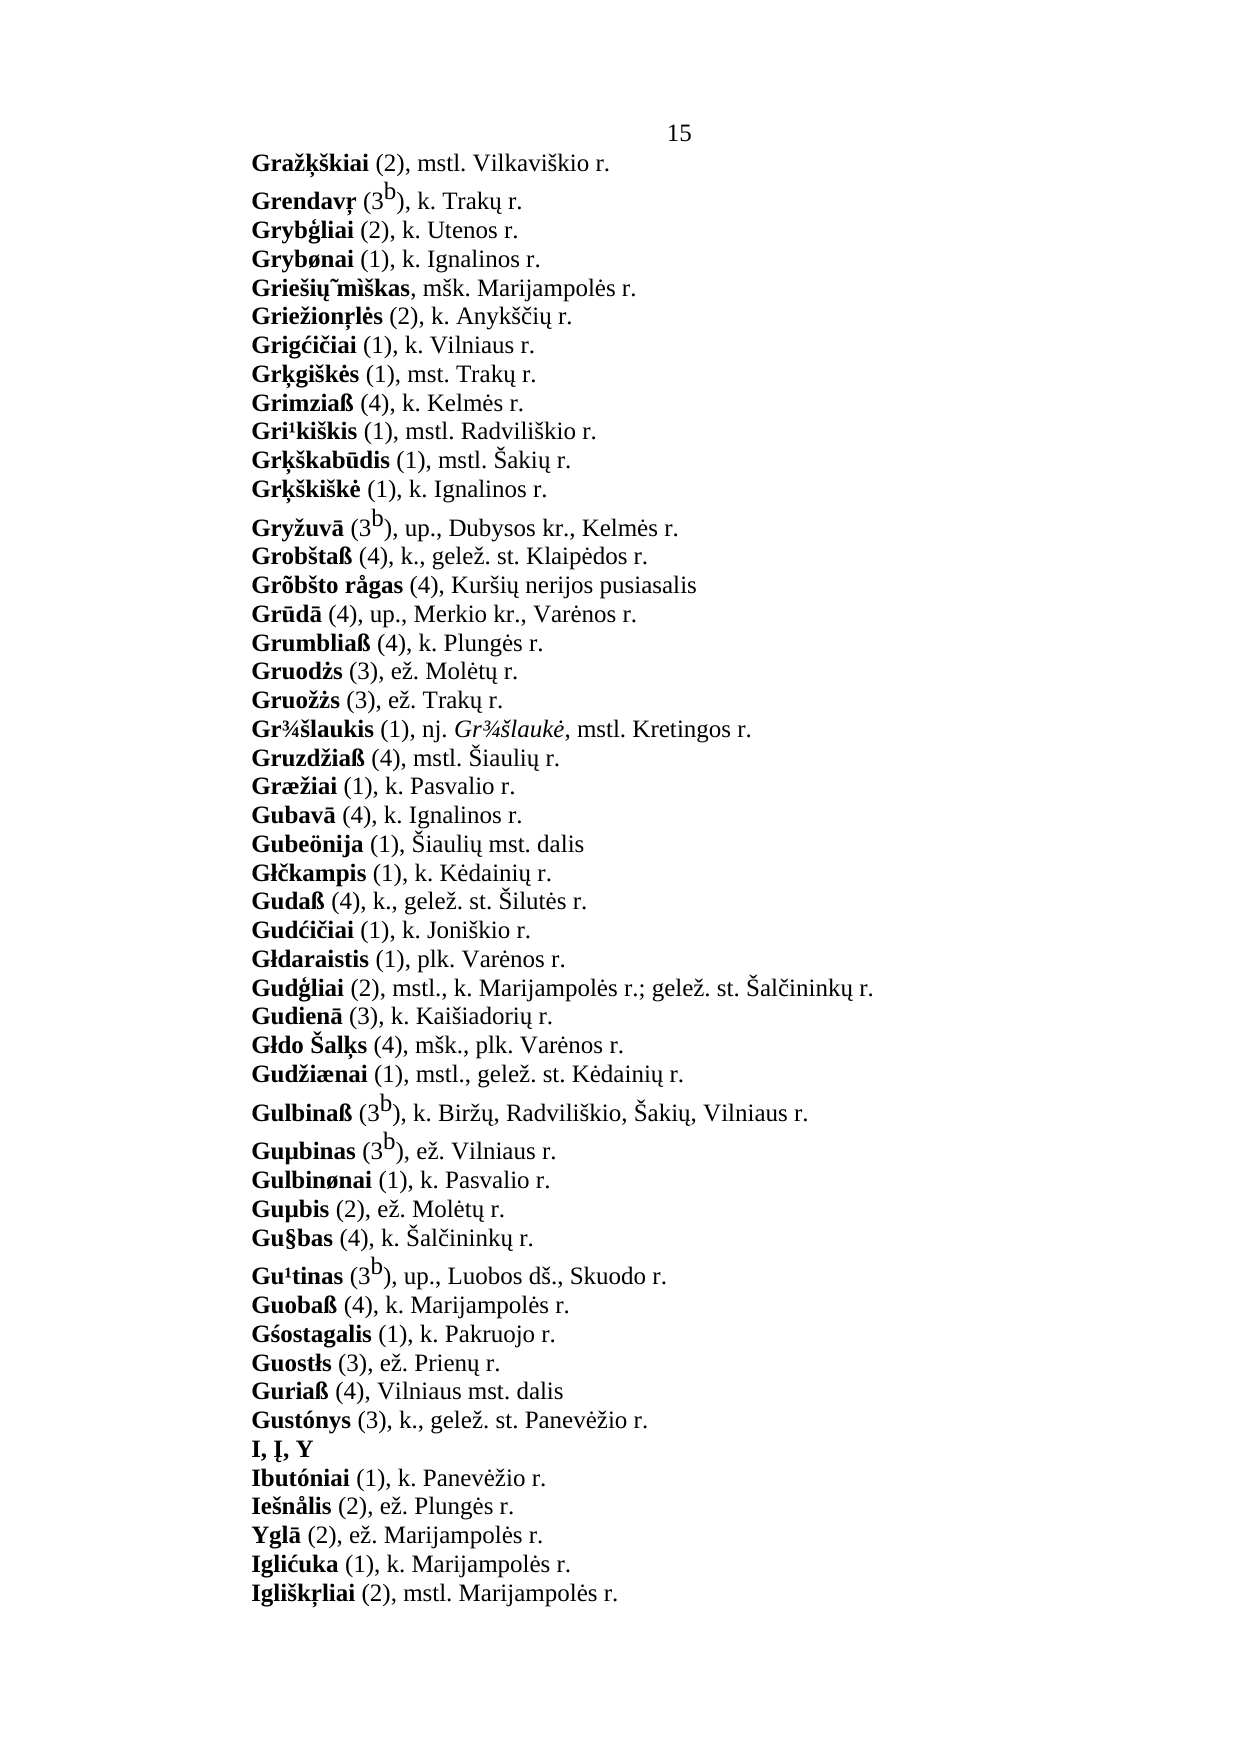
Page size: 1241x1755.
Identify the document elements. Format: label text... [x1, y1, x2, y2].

text Gśostagalis (1), k. Pakruojo r. [177, 1319, 1181, 1348]
text Iešnålis (2), ež. Plungės r. [177, 1491, 1181, 1520]
text Guobaß (4), k. Marijampolės r. [177, 1290, 1181, 1319]
text Grķškiškė (1), k. Ignalinos r. [177, 474, 1181, 503]
text Głdo Šalķs (4), mšk., plk. Varėnos r. [177, 1030, 1181, 1059]
text Gu¹tinas (3b), up., Luobos dš., Skuodo r. [177, 1251, 1181, 1290]
text Grybønai (1), k. Ignalinos r. [177, 244, 1181, 273]
text Grūdā (4), up., Merkio kr., Varėnos r. [177, 599, 1181, 628]
text Gr¾šlaukis (1), nj. Gr¾šlaukė, mstl. Kretingos r. [177, 714, 1181, 743]
text Gudžiænai (1), mstl., gelež. st. Kėdainių r. [177, 1059, 1181, 1088]
text Gulbinønai (1), k. Pasvalio r. [177, 1165, 1181, 1194]
text Græžiai (1), k. Pasvalio r. [177, 771, 1181, 800]
text Iglićuka (1), k. Marijampolės r. [177, 1549, 1181, 1578]
text Gulbinaß (3b), k. Biržų, Radviliškio, Šakių, Vilniaus r. [177, 1088, 1181, 1126]
text Gruodżs (3), ež. Molėtų r. [177, 656, 1181, 685]
text Gudģliai (2), mstl., k. Marijampolės r.; gelež. st. Šalčininkų r. [177, 973, 1181, 1001]
text Grumbliaß (4), k. Plungės r. [177, 628, 1181, 656]
text Guµbinas (3b), ež. Vilniaus r. [177, 1126, 1181, 1165]
text Gražķškiai (2), mstl. Vilkaviškio r. [177, 148, 1181, 176]
text Grķškabūdis (1), mstl. Šakių r. [177, 445, 1181, 474]
text Grigćičiai (1), k. Vilniaus r. [177, 330, 1181, 359]
text Grõbšto rågas (4), Kuršių nerijos pusiasalis [177, 570, 1181, 599]
text Griešių̃ mìškas, mšk. Marijampolės r. [177, 273, 1181, 301]
text Yglā (2), ež. Marijampolės r. [177, 1520, 1181, 1549]
text Gubeönija (1), Šiaulių mst. dalis [177, 829, 1181, 858]
text Gubavā (4), k. Ignalinos r. [177, 800, 1181, 829]
text Gustónys (3), k., gelež. st. Panevėžio r. [177, 1405, 1181, 1434]
text Głčkampis (1), k. Kėdainių r. [177, 858, 1181, 886]
text Gruožżs (3), ež. Trakų r. [177, 685, 1181, 714]
text Griežionŗlės (2), k. Anykščių r. [177, 301, 1181, 330]
text Gudćičiai (1), k. Joniškio r. [177, 915, 1181, 944]
text Grendavŗ (3b), k. Trakų r. [177, 176, 1181, 215]
text Grķgiškės (1), mst. Trakų r. [177, 359, 1181, 388]
text Grobštaß (4), k., gelež. st. Klaipėdos r. [177, 541, 1181, 570]
text Gruzdžiaß (4), mstl. Šiaulių r. [177, 743, 1181, 771]
text Grimziaß (4), k. Kelmės r. [177, 388, 1181, 416]
text Głdaraistis (1), plk. Varėnos r. [177, 944, 1181, 973]
text Guostłs (3), ež. Prienų r. [177, 1348, 1181, 1376]
text Gri¹kiškis (1), mstl. Radviliškio r. [177, 416, 1181, 445]
text Gryžuvā (3b), up., Dubysos kr., Kelmės r. [177, 503, 1181, 541]
text Gu§bas (4), k. Šalčininkų r. [177, 1223, 1181, 1251]
text Gudaß (4), k., gelež. st. Šilutės r. [177, 886, 1181, 915]
text Igliškŗliai (2), mstl. Marijampolės r. [177, 1578, 1181, 1606]
text Grybģliai (2), k. Utenos r. [177, 215, 1181, 244]
text Ibutóniai (1), k. Panevėžio r. [177, 1463, 1181, 1491]
text Guriaß (4), Vilniaus mst. dalis [177, 1376, 1181, 1405]
text Guµbis (2), ež. Molėtų r. [177, 1194, 1181, 1223]
text Gudienā (3), k. Kaišiadorių r. [177, 1001, 1181, 1030]
text I, Į, Y [177, 1434, 1181, 1463]
